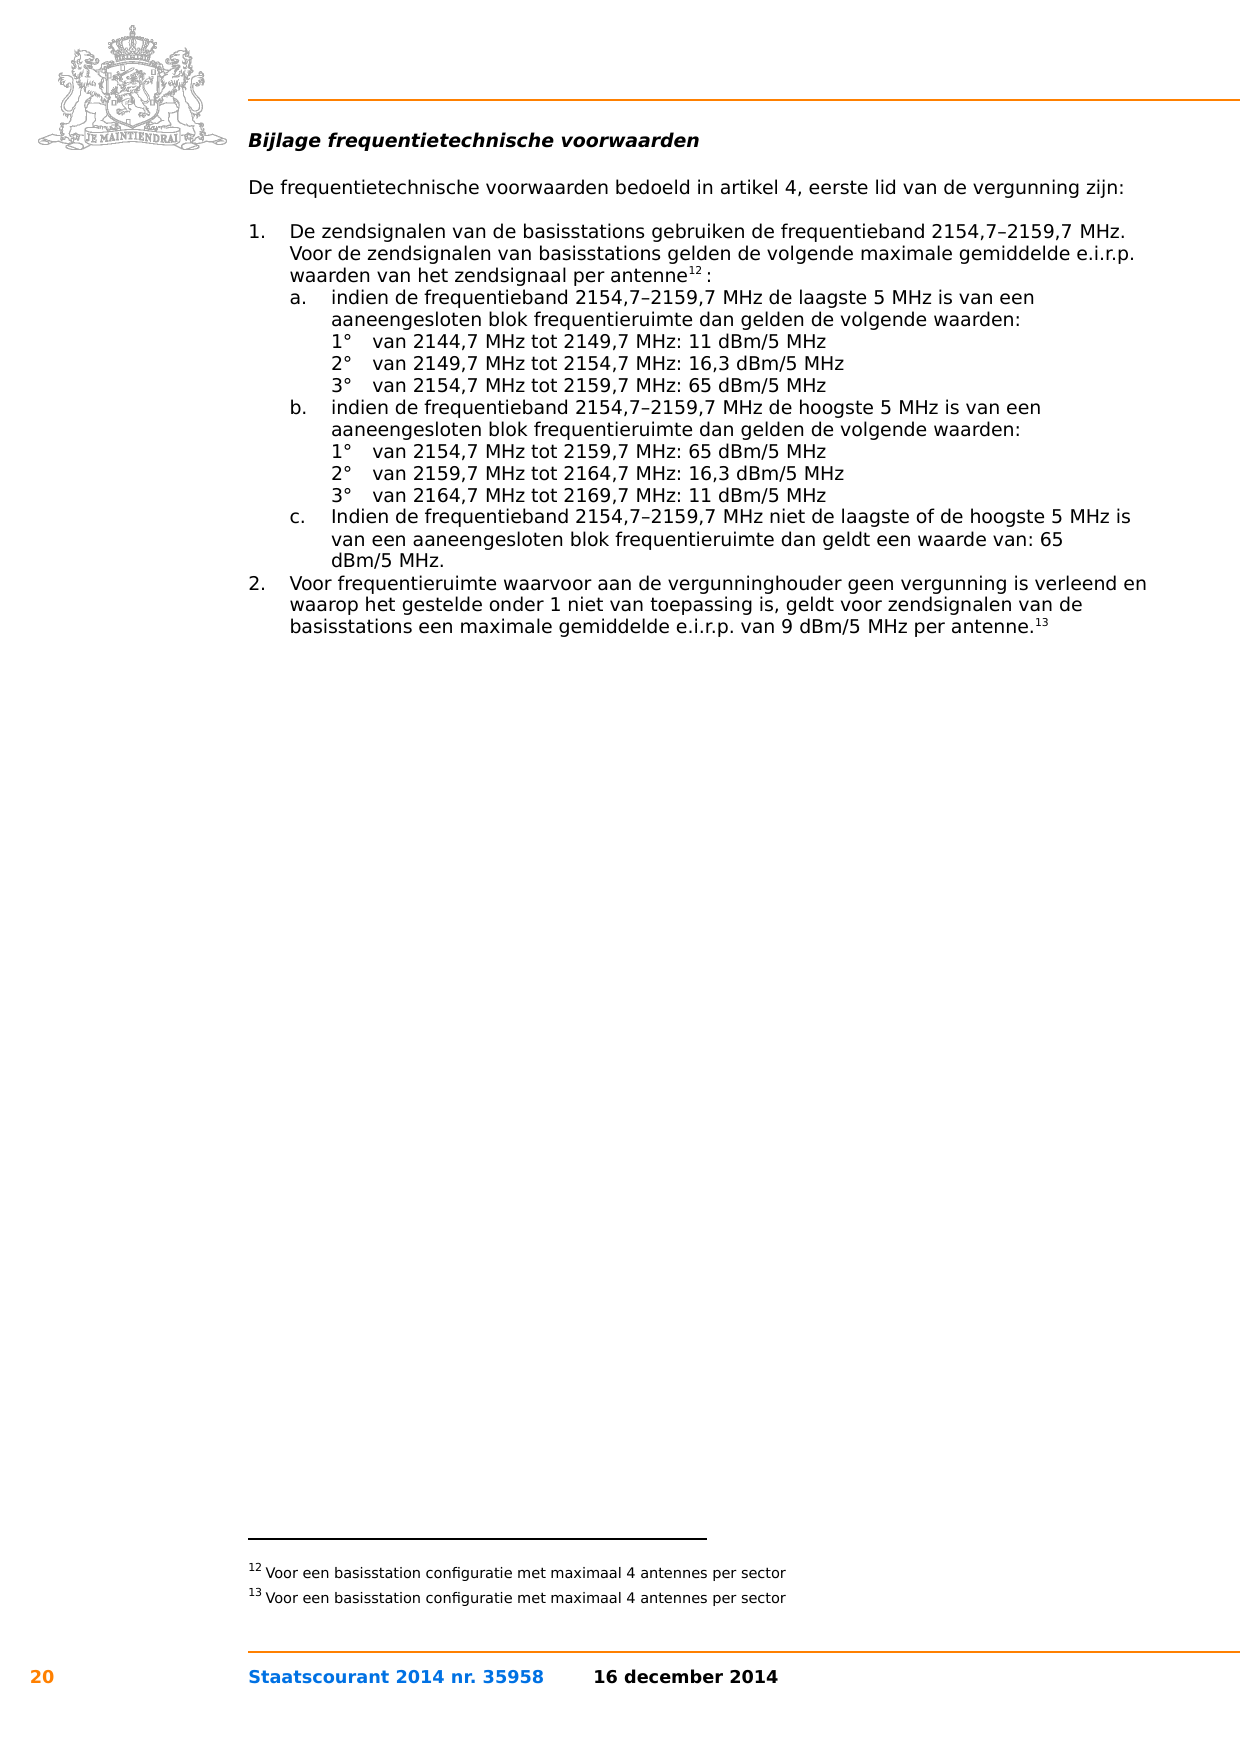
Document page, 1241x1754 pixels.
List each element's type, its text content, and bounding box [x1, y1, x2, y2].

subtitle Bijlage frequentietechnische voorwaarden [248, 130, 1163, 152]
text 2. Voor frequentieruimte waarvoor aan de vergunninghouder geen vergunning is verleend en waarop het gestelde onder 1 niet van toepassing is, geldt voor zendsignalen van de basisstations een maximale gemiddelde e.i.r.p. van 9 dBm/5 MHz per antenne. [248, 572, 1163, 638]
text 3° van 2164,7 MHz tot 2169,7 MHz: 11 dBm/5 MHz [331, 484, 1163, 506]
text 1. De zendsignalen van de basisstations gebruiken de frequentieband 2154,7–2159,7 MHz. Voor de zendsignalen van basisstations gelden de volgende maximale gemiddelde e.i.r.p. waarden van het zendsignaal per antenne: [248, 221, 1163, 287]
text Voor een basisstation configuratie met maximaal 4 antennes per sector [248, 1586, 1163, 1608]
text De frequentietechnische voorwaarden bedoeld in artikel 4, eerste lid van de vergunning zijn: [248, 177, 1163, 199]
text 2° van 2149,7 MHz tot 2154,7 MHz: 16,3 dBm/5 MHz [331, 353, 1163, 374]
text c. Indien de frequentieband 2154,7–2159,7 MHz niet de laagste of de hoogste 5 MHz is van een aaneengesloten blok frequentieruimte dan geldt een waarde van: 65 dBm/5 MHz. [289, 506, 1163, 572]
picture [38, 25, 227, 150]
text a. indien de frequentieband 2154,7–2159,7 MHz de laagste 5 MHz is van een aaneengesloten blok frequentieruimte dan gelden de volgende waarden: [289, 287, 1163, 331]
text 2° van 2159,7 MHz tot 2164,7 MHz: 16,3 dBm/5 MHz [331, 462, 1163, 484]
text 3° van 2154,7 MHz tot 2159,7 MHz: 65 dBm/5 MHz [331, 374, 1163, 397]
text Voor een basisstation configuratie met maximaal 4 antennes per sector [248, 1561, 1163, 1583]
text 1° van 2154,7 MHz tot 2159,7 MHz: 65 dBm/5 MHz [331, 441, 1163, 462]
text 1° van 2144,7 MHz tot 2149,7 MHz: 11 dBm/5 MHz [331, 331, 1163, 353]
text b. indien de frequentieband 2154,7–2159,7 MHz de hoogste 5 MHz is van een aaneengesloten blok frequentieruimte dan gelden de volgende waarden: [289, 397, 1163, 441]
